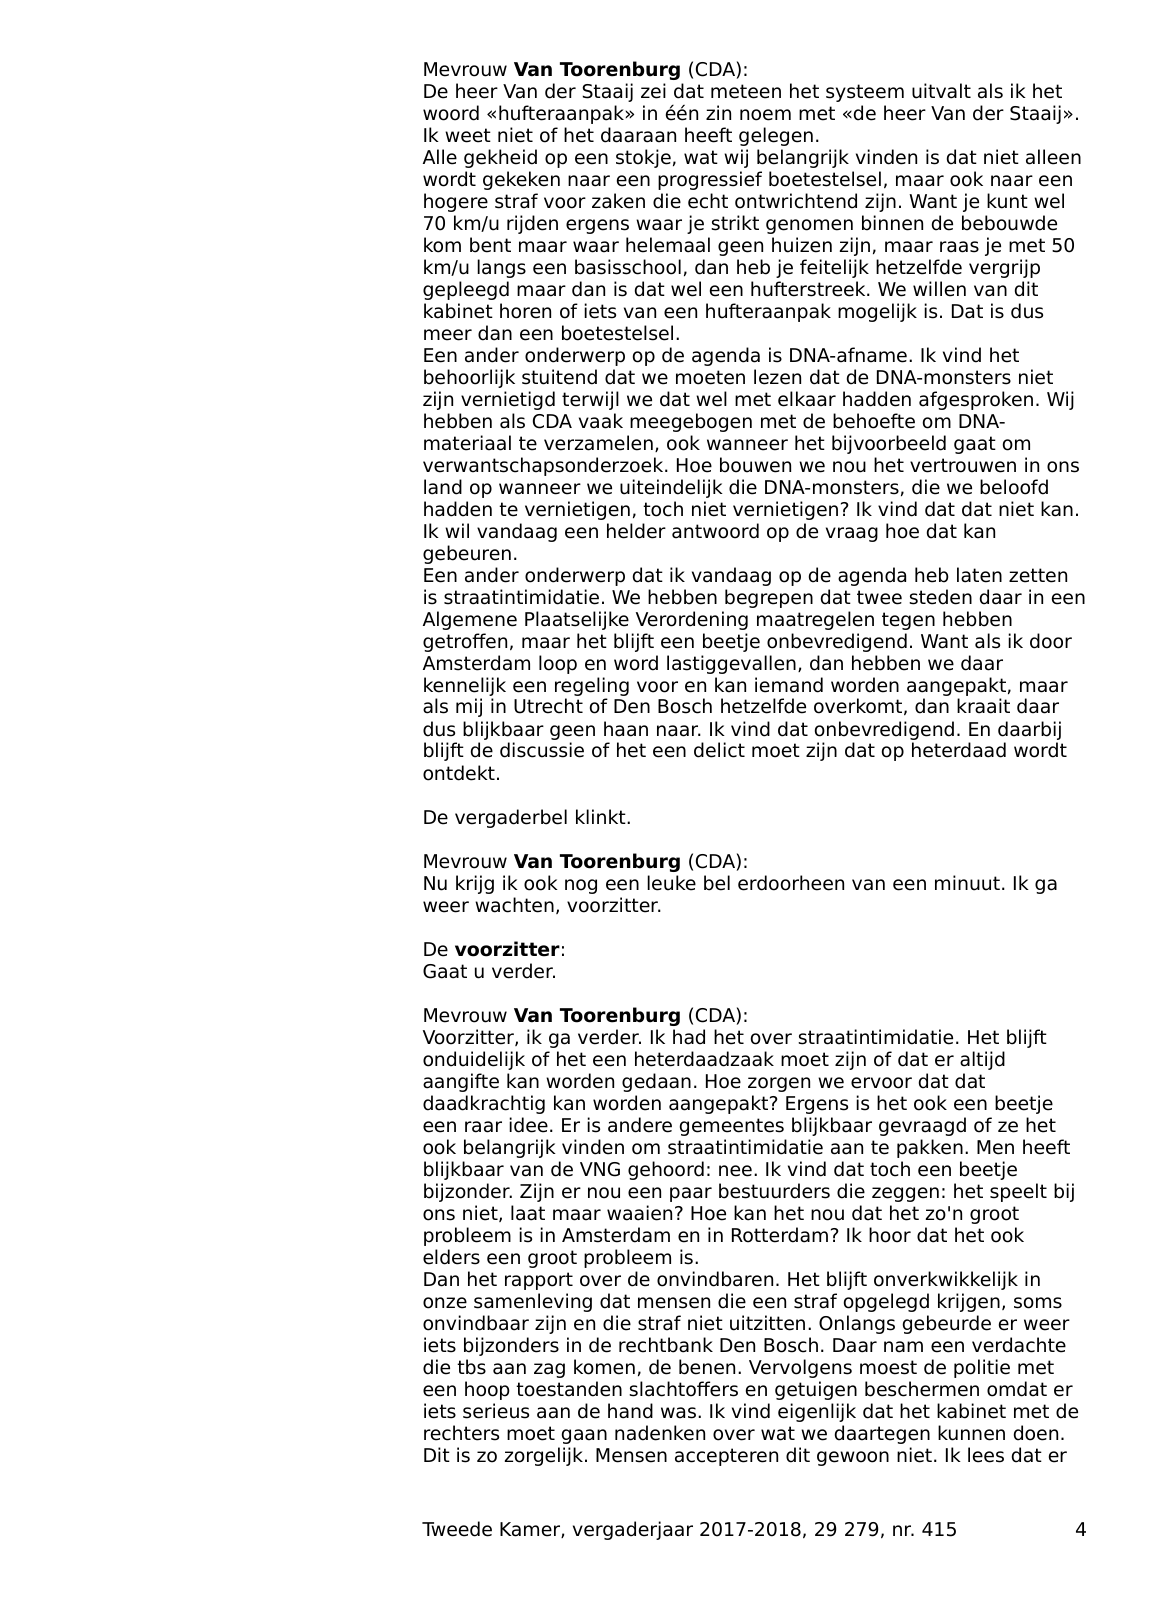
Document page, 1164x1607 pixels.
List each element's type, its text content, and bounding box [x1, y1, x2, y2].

text De voorzitter: [422, 939, 1087, 961]
text Mevrouw Van Toorenburg (CDA): [422, 851, 1087, 873]
text Mevrouw Van Toorenburg (CDA): [422, 1005, 1087, 1027]
text Een ander onderwerp op de agenda is DNA-afname. Ik vind het behoorlijk stuitend dat we moeten lezen dat de DNA-monsters niet zijn vernietigd terwijl we dat wel met elkaar hadden afgesproken. Wij hebben als CDA vaak meegebogen met de behoefte om DNA-materiaal te verzamelen, ook wanneer het bijvoorbeeld gaat om verwantschapsonderzoek. Hoe bouwen we nou het vertrouwen in ons land op wanneer we uiteindelijk die DNA-monsters, die we beloofd hadden te vernietigen, toch niet vernietigen? Ik vind dat dat niet kan. Ik wil vandaag een helder antwoord op de vraag hoe dat kan gebeuren. [422, 345, 1087, 564]
text Mevrouw Van Toorenburg (CDA): [422, 59, 1087, 81]
text Voorzitter, ik ga verder. Ik had het over straatintimidatie. Het blijft onduidelijk of het een heterdaadzaak moet zijn of dat er altijd aangifte kan worden gedaan. Hoe zorgen we ervoor dat dat daadkrachtig kan worden aangepakt? Ergens is het ook een beetje een raar idee. Er is andere gemeentes blijkbaar gevraagd of ze het ook belangrijk vinden om straatintimidatie aan te pakken. Men heeft blijkbaar van de VNG gehoord: nee. Ik vind dat toch een beetje bijzonder. Zijn er nou een paar bestuurders die zeggen: het speelt bij ons niet, laat maar waaien? Hoe kan het nou dat het zo'n groot probleem is in Amsterdam en in Rotterdam? Ik hoor dat het ook elders een groot probleem is. [422, 1027, 1087, 1269]
text Alle gekheid op een stokje, wat wij belangrijk vinden is dat niet alleen wordt gekeken naar een progressief boetestelsel, maar ook naar een hogere straf voor zaken die echt ontwrichtend zijn. Want je kunt wel 70 km/u rijden ergens waar je strikt genomen binnen de bebouwde kom bent maar waar helemaal geen huizen zijn, maar raas je met 50 km/u langs een basisschool, dan heb je feitelijk hetzelfde vergrijp gepleegd maar dan is dat wel een hufterstreek. We willen van dit kabinet horen of iets van een hufteraanpak mogelijk is. Dat is dus meer dan een boetestelsel. [422, 147, 1087, 345]
text De heer Van der Staaij zei dat meteen het systeem uitvalt als ik het woord «hufteraanpak» in één zin noem met «de heer Van der Staaij». Ik weet niet of het daaraan heeft gelegen. [422, 81, 1087, 147]
text Dan het rapport over de onvindbaren. Het blijft onverkwikkelijk in onze samenleving dat mensen die een straf opgelegd krijgen, soms onvindbaar zijn en die straf niet uitzitten. Onlangs gebeurde er weer iets bijzonders in de rechtbank Den Bosch. Daar nam een verdachte die tbs aan zag komen, de benen. Vervolgens moest de politie met een hoop toestanden slachtoffers en getuigen beschermen omdat er iets serieus aan de hand was. Ik vind eigenlijk dat het kabinet met de rechters moet gaan nadenken over wat we daartegen kunnen doen. Dit is zo zorgelijk. Mensen accepteren dit gewoon niet. Ik lees dat er [422, 1269, 1087, 1467]
text Een ander onderwerp dat ik vandaag op de agenda heb laten zetten is straatintimidatie. We hebben begrepen dat twee steden daar in een Algemene Plaatselijke Verordening maatregelen tegen hebben getroffen, maar het blijft een beetje onbevredigend. Want als ik door Amsterdam loop en word lastiggevallen, dan hebben we daar kennelijk een regeling voor en kan iemand worden aangepakt, maar als mij in Utrecht of Den Bosch hetzelfde overkomt, dan kraait daar dus blijkbaar geen haan naar. Ik vind dat onbevredigend. En daarbij blijft de discussie of het een delict moet zijn dat op heterdaad wordt ontdekt. [422, 564, 1087, 784]
text De vergaderbel klinkt. [422, 807, 1087, 828]
text Nu krijg ik ook nog een leuke bel erdoorheen van een minuut. Ik ga weer wachten, voorzitter. [422, 873, 1087, 917]
text Gaat u verder. [422, 961, 1087, 983]
